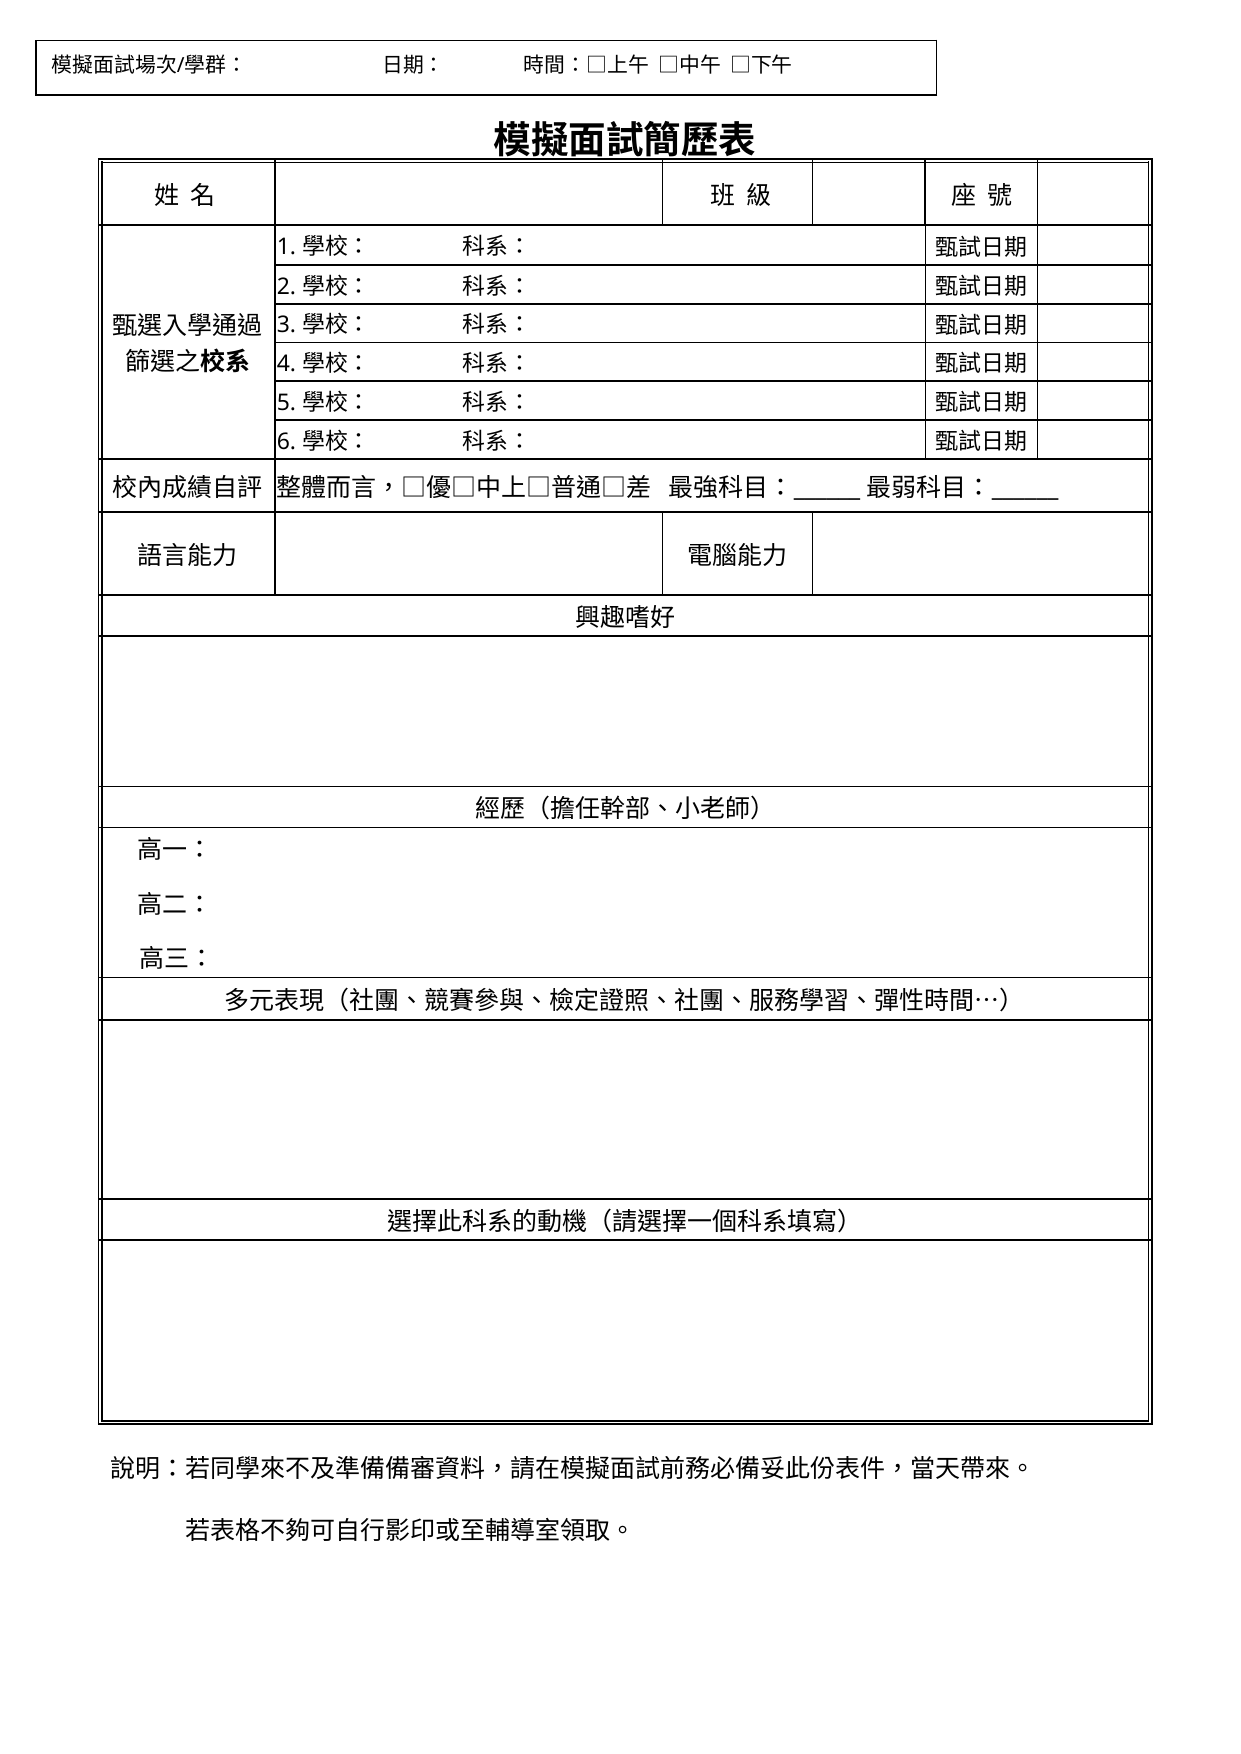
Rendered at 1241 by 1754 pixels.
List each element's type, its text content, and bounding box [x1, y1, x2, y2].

table_cell [813, 513, 1148, 594]
table_cell 甄試日期 [926, 421, 1037, 458]
table_cell [1038, 226, 1148, 264]
text [37, 41, 936, 94]
table_cell 高一： 高二： 高三： [103, 828, 1148, 976]
table_cell 5. 學校： 科系： [276, 382, 925, 419]
table_header 班 級 [663, 163, 812, 224]
table_cell 電腦能力 [663, 513, 812, 594]
table_cell 甄試日期 [926, 266, 1037, 303]
table_header 座 號 [926, 163, 1037, 224]
table_cell 選擇此科系的動機（請選擇一個科系填寫） [103, 1200, 1148, 1239]
table_cell [276, 513, 662, 594]
text 說明：若同學來不及準備備審資料，請在模擬面試前務必備妥此份表件，當天帶來。 [111, 1425, 1092, 1487]
table_cell 語言能力 [103, 513, 274, 594]
table_cell 甄試日期 [926, 343, 1037, 380]
table_cell 校內成績自評 [103, 460, 274, 511]
table_cell [1038, 421, 1148, 458]
table_header [276, 163, 662, 224]
table_header [813, 163, 924, 224]
table_cell 甄選入學通過篩選之校系 [103, 226, 274, 458]
table_cell [103, 637, 1148, 786]
table_cell 甄試日期 [926, 382, 1037, 419]
table_cell 甄試日期 [926, 226, 1037, 264]
table_cell [103, 1241, 1148, 1420]
text 模擬面試場次/學群： 日期： 時間：□上午 □中午 □下午 [52, 49, 921, 79]
table_cell [1038, 343, 1148, 380]
table_cell 興趣嗜好 [103, 596, 1148, 635]
table_cell 整體而言，□優□中上□普通□差 最強科目：______ 最弱科目：______ [276, 460, 1148, 511]
table_cell 1. 學校： 科系： [276, 226, 925, 264]
table_cell 3. 學校： 科系： [276, 305, 925, 342]
table_cell [1038, 305, 1148, 342]
table_cell [1038, 266, 1148, 303]
table_cell 2. 學校： 科系： [276, 266, 925, 303]
table_cell 6. 學校： 科系： [276, 421, 925, 458]
table_cell [103, 1021, 1148, 1198]
table_cell 4. 學校： 科系： [276, 343, 925, 380]
table_cell 甄試日期 [926, 305, 1037, 342]
table_cell 多元表現（社團、競賽參與、檢定證照、社團、服務學習、彈性時間…） [103, 978, 1148, 1019]
table_cell 經歷（擔任幹部、小老師） [103, 787, 1148, 827]
text 模擬面試簡歷表 [148, 96, 1092, 158]
table_header [1038, 163, 1148, 224]
table_cell [1038, 382, 1148, 419]
table_header 姓 名 [103, 163, 274, 224]
text 若表格不夠可自行影印或至輔導室領取。 [111, 1487, 1092, 1550]
